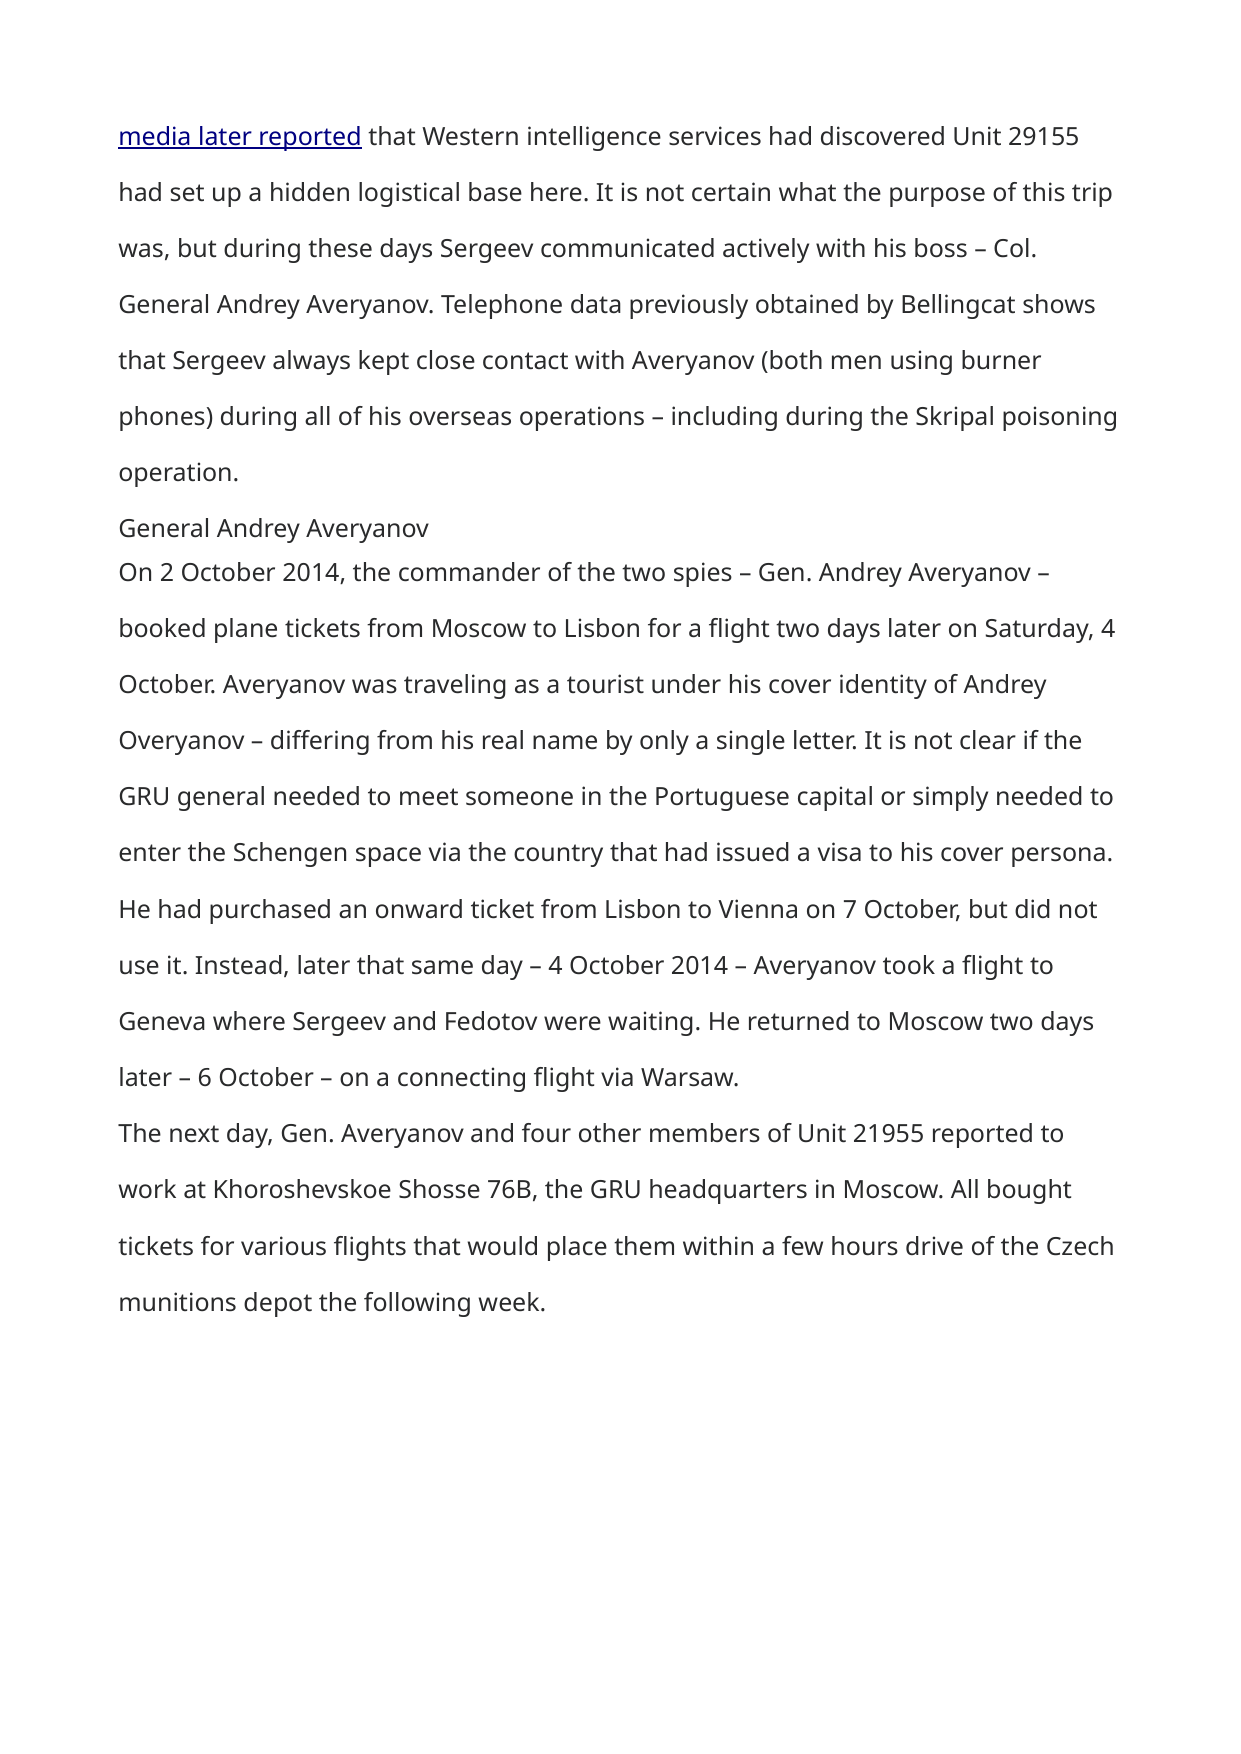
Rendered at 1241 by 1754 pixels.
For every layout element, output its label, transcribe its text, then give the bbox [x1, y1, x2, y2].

text The next day, Gen. Averyanov and four other members of Unit 21955 reported to work at Khoroshevskoe Shosse 76B, the GRU headquarters in Moscow. All bought tickets for various flights that would place them within a few hours drive of the Czech munitions depot the following week. [118, 1116, 1122, 1318]
subtitle General Andrey Averyanov [118, 511, 1122, 545]
text On 2 October 2014, the commander of the two spies – Gen. Andrey Averyanov – booked plane tickets from Moscow to Lisbon for a flight two days later on Saturday, 4 October. Averyanov was traveling as a tourist under his cover identity of Andrey Overyanov – differing from his real name by only a single letter. It is not clear if the GRU general needed to meet someone in the Portuguese capital or simply needed to enter the Schengen space via the country that had issued a visa to his cover persona. He had purchased an onward ticket from Lisbon to Vienna on 7 October, but did not use it. Instead, later that same day – 4 October 2014 – Averyanov took a flight to Geneva where Sergeev and Fedotov were waiting. He returned to Moscow two days later – 6 October – on a connecting flight via Warsaw. [118, 554, 1122, 1094]
text media later reported that Western intelligence services had discovered Unit 29155 had set up a hidden logistical base here. It is not certain what the purpose of this trip was, but during these days Sergeev communicated actively with his boss – Col. General Andrey Averyanov. Telephone data previously obtained by Bellingcat shows that Sergeev always kept close contact with Averyanov (both men using burner phones) during all of his overseas operations – including during the Skripal poisoning operation. [118, 118, 1122, 489]
